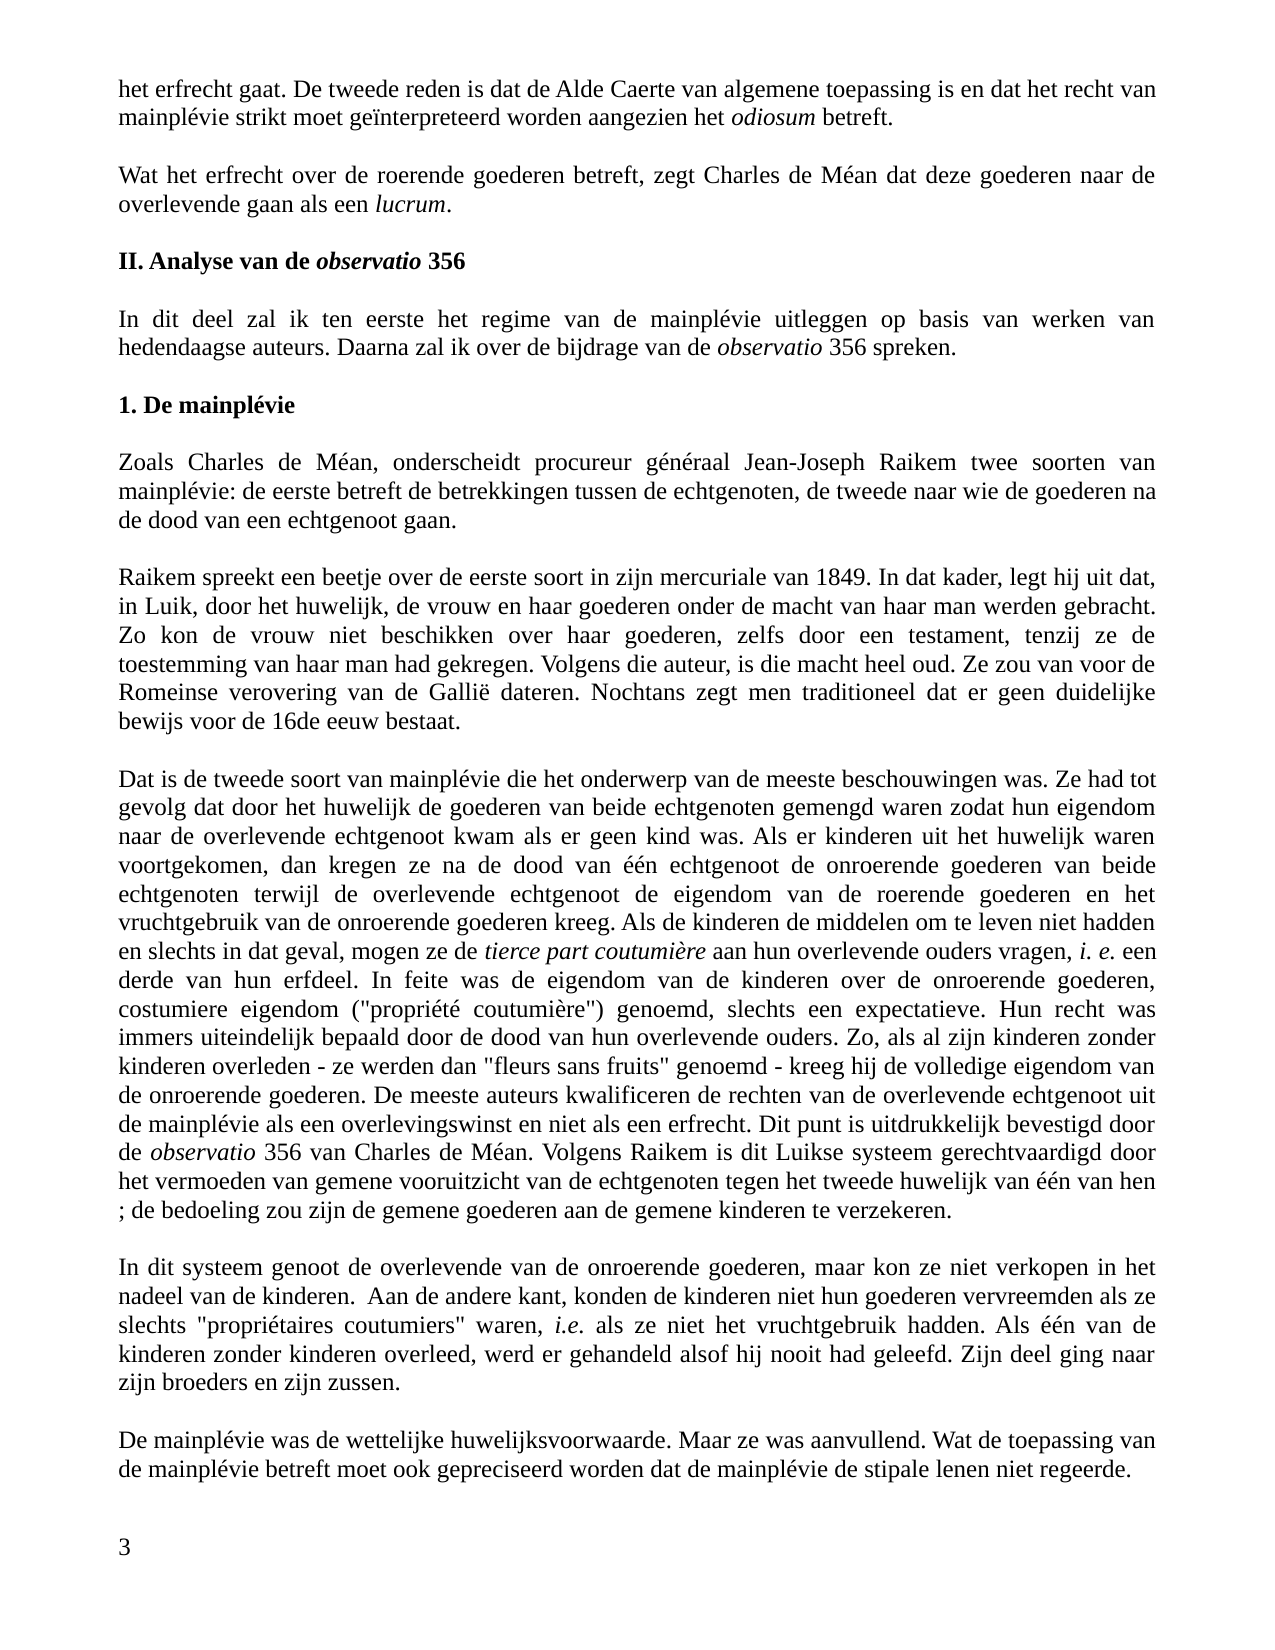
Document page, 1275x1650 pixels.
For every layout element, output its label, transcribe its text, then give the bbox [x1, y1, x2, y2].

text De mainplévie was de wettelijke huwelijksvoorwaarde. Maar ze was aanvullend. Wat de toepassing van de mainplévie betreft moet ook gepreciseerd worden dat de mainplévie de stipale lenen niet regeerde. [118, 1425, 1157, 1482]
text het erfrecht gaat. De tweede reden is dat de Alde Caerte van algemene toepassing is en dat het recht van mainplévie strikt moet geïnterpreteerd worden aangezien het odiosum betreft. [118, 74, 1157, 131]
text Zoals Charles de Méan, onderscheidt procureur généraal Jean-Joseph Raikem twee soorten van mainplévie: de eerste betreft de betrekkingen tussen de echtgenoten, de tweede naar wie de goederen na de dood van een echtgenoot gaan. [118, 447, 1157, 534]
text In dit deel zal ik ten eerste het regime van de mainplévie uitleggen op basis van werken van hedendaagse auteurs. Daarna zal ik over de bijdrage van de observatio 356 spreken. [118, 304, 1157, 361]
text Wat het erfrecht over de roerende goederen betreft, zegt Charles de Méan dat deze goederen naar de overlevende gaan als een lucrum. [118, 160, 1157, 217]
text Dat is de tweede soort van mainplévie die het onderwerp van de meeste beschouwingen was. Ze had tot gevolg dat door het huwelijk de goederen van beide echtgenoten gemengd waren zodat hun eigendom naar de overlevende echtgenoot kwam als er geen kind was. Als er kinderen uit het huwelijk waren voortgekomen, dan kregen ze na de dood van één echtgenoot de onroerende goederen van beide echtgenoten terwijl de overlevende echtgenoot de eigendom van de roerende goederen en het vruchtgebruik van de onroerende goederen kreeg. Als de kinderen de middelen om te leven niet hadden en slechts in dat geval, mogen ze de tierce part coutumière aan hun overlevende ouders vragen, i. e. een derde van hun erfdeel. In feite was de eigendom van de kinderen over de onroerende goederen, costumiere eigendom ("propriété coutumière") genoemd, slechts een expectatieve. Hun recht was immers uiteindelijk bepaald door de dood van hun overlevende ouders. Zo, als al zijn kinderen zonder kinderen overleden - ze werden dan "fleurs sans fruits" genoemd - kreeg hij de volledige eigendom van de onroerende goederen. De meeste auteurs kwalificeren de rechten van de overlevende echtgenoot uit de mainplévie als een overlevingswinst en niet als een erfrecht. Dit punt is uitdrukkelijk bevestigd door de observatio 356 van Charles de Méan. Volgens Raikem is dit Luikse systeem gerechtvaardigd door het vermoeden van gemene vooruitzicht van de echtgenoten tegen het tweede huwelijk van één van hen ; de bedoeling zou zijn de gemene goederen aan de gemene kinderen te verzekeren. [118, 764, 1157, 1224]
text In dit systeem genoot de overlevende van de onroerende goederen, maar kon ze niet verkopen in het nadeel van de kinderen. Aan de andere kant, konden de kinderen niet hun goederen vervreemden als ze slechts "propriétaires coutumiers" waren, i.e. als ze niet het vruchtgebruik hadden. Als één van de kinderen zonder kinderen overleed, werd er gehandeld alsof hij nooit had geleefd. Zijn deel ging naar zijn broeders en zijn zussen. [118, 1252, 1157, 1396]
text 1. De mainplévie [118, 390, 1157, 419]
text Raikem spreekt een beetje over de eerste soort in zijn mercuriale van 1849. In dat kader, legt hij uit dat, in Luik, door het huwelijk, de vrouw en haar goederen onder de macht van haar man werden gebracht. Zo kon de vrouw niet beschikken over haar goederen, zelfs door een testament, tenzij ze de toestemming van haar man had gekregen. Volgens die auteur, is die macht heel oud. Ze zou van voor de Romeinse verovering van de Gallië dateren. Nochtans zegt men traditioneel dat er geen duidelijke bewijs voor de 16de eeuw bestaat. [118, 562, 1157, 735]
text II. Analyse van de observatio 356 [118, 246, 1157, 275]
